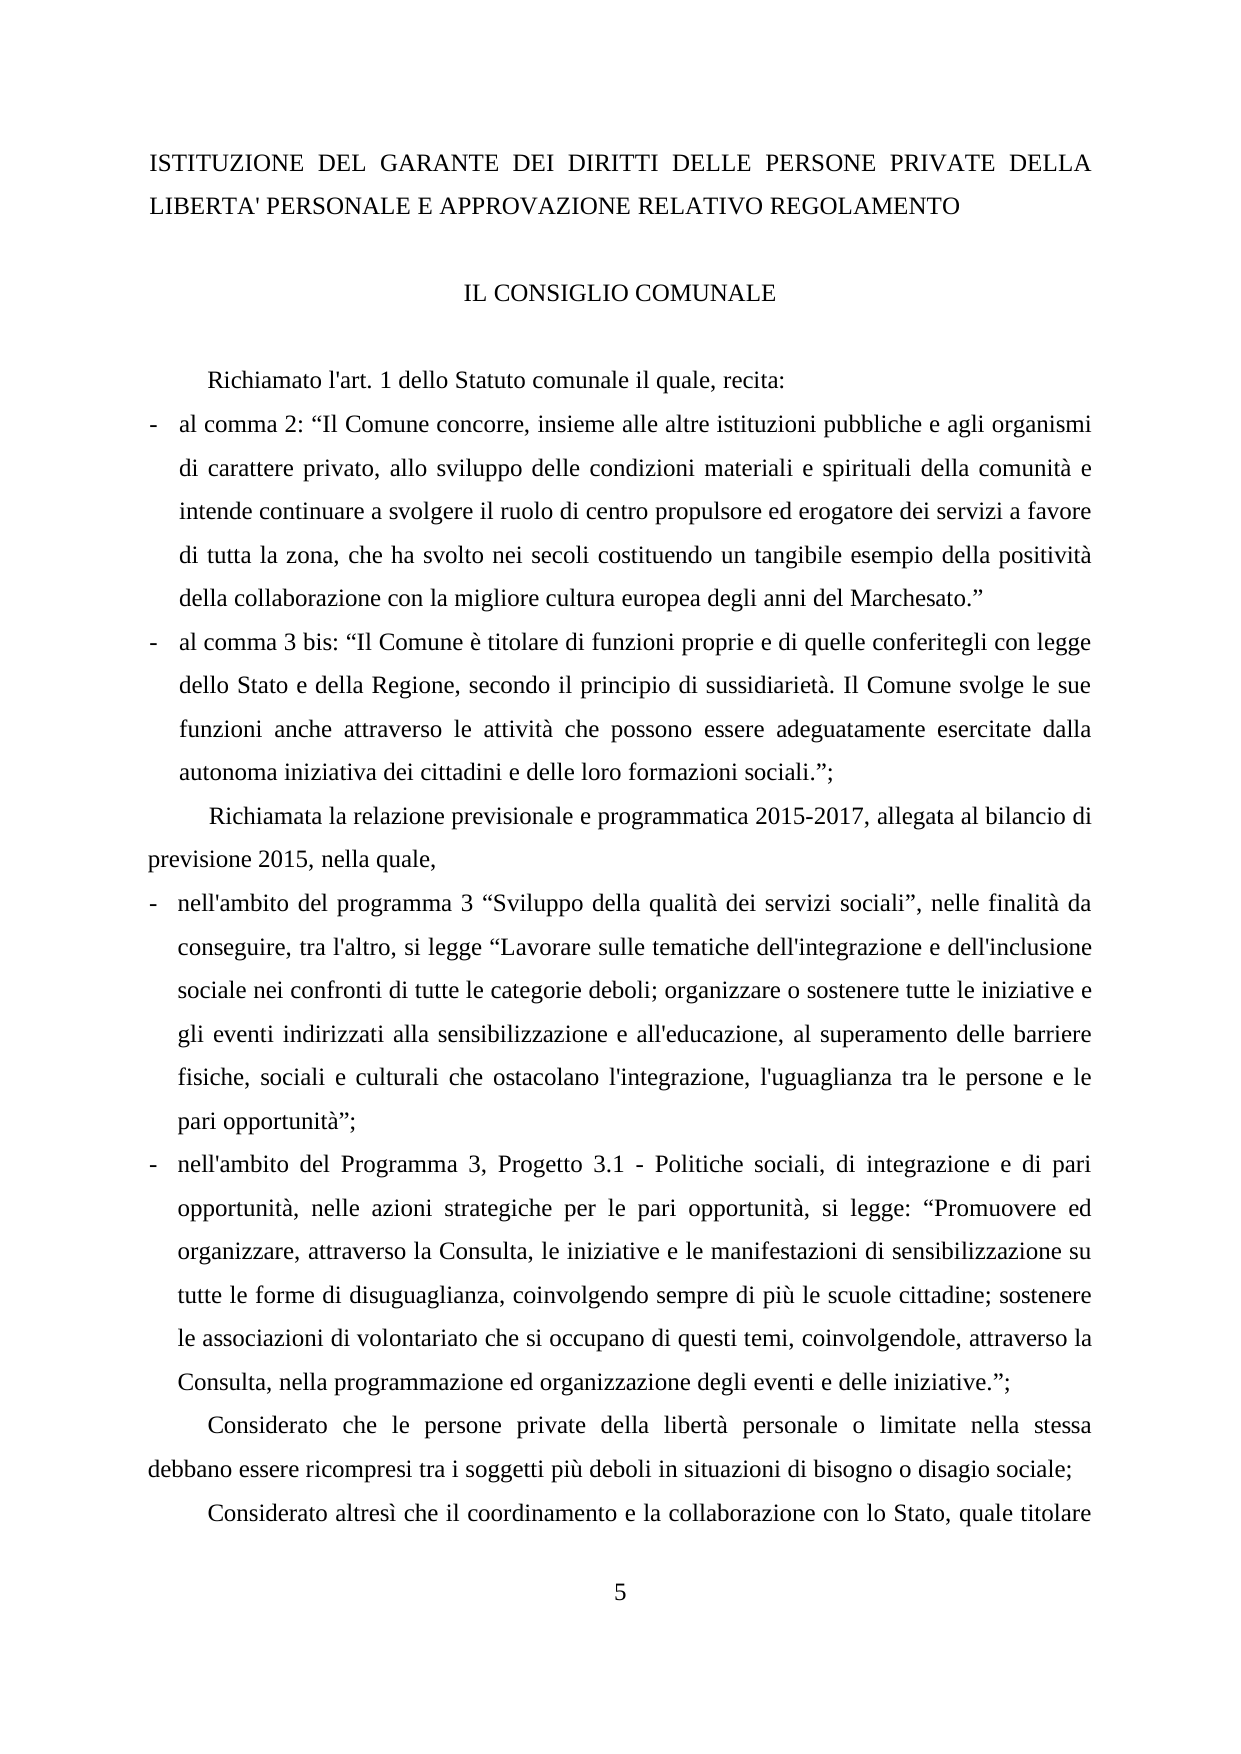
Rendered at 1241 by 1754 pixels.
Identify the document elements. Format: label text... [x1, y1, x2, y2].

text IL CONSIGLIO COMUNALE [148, 278, 1093, 307]
text Richiamata la relazione previsionale e programmatica 2015-2017, allegata al bilancio di previsione 2015, nella quale, [148, 801, 1093, 873]
text - nell'ambito del Programma 3, Progetto 3.1 - Politiche sociali, di integrazione e di pari opportunità, nelle azioni strategiche per le pari opportunità, si legge: “Promuovere ed organizzare, attraverso la Consulta, le iniziative e le manifestazioni di sensibilizzazione su tutte le forme di disuguaglianza, coinvolgendo sempre di più le scuole cittadine; sostenere le associazioni di volontariato che si occupano di questi temi, coinvolgendole, attraverso la Consulta, nella programmazione ed organizzazione degli eventi e delle iniziative.”; [149, 1149, 1093, 1396]
text - nell'ambito del programma 3 “Sviluppo della qualità dei servizi sociali”, nelle finalità da conseguire, tra l'altro, si legge “Lavorare sulle tematiche dell'integrazione e dell'inclusione sociale nei confronti di tutte le categorie deboli; organizzare o sostenere tutte le iniziative e gli eventi indirizzati alla sensibilizzazione e all'educazione, al superamento delle barriere fisiche, sociali e culturali che ostacolano l'integrazione, l'uguaglianza tra le persone e le pari opportunità”; [149, 888, 1093, 1134]
text Considerato altresì che il coordinamento e la collaborazione con lo Stato, quale titolare [148, 1497, 1093, 1526]
text Considerato che le persone private della libertà personale o limitate nella stessa debbano essere ricompresi tra i soggetti più deboli in situazioni di bisogno o disagio sociale; [148, 1410, 1093, 1483]
text ISTITUZIONE DEL GARANTE DEI DIRITTI DELLE PERSONE PRIVATE DELLA LIBERTA' PERSONALE E APPROVAZIONE RELATIVO REGOLAMENTO [149, 148, 1093, 220]
text - al comma 3 bis: “Il Comune è titolare di funzioni proprie e di quelle conferitegli con legge dello Stato e della Regione, secondo il principio di sussidiarietà. Il Comune svolge le sue funzioni anche attraverso le attività che possono essere adeguatamente esercitate dalla autonoma iniziativa dei cittadini e delle loro formazioni sociali.”; [149, 627, 1093, 786]
text - al comma 2: “Il Comune concorre, insieme alle altre istituzioni pubbliche e agli organismi di carattere privato, allo sviluppo delle condizioni materiali e spirituali della comunità e intende continuare a svolgere il ruolo di centro propulsore ed erogatore dei servizi a favore di tutta la zona, che ha svolto nei secoli costituendo un tangibile esempio della positività della collaborazione con la migliore cultura europea degli anni del Marchesato.” [149, 409, 1093, 612]
text Richiamato l'art. 1 dello Statuto comunale il quale, recita: [148, 365, 1093, 394]
